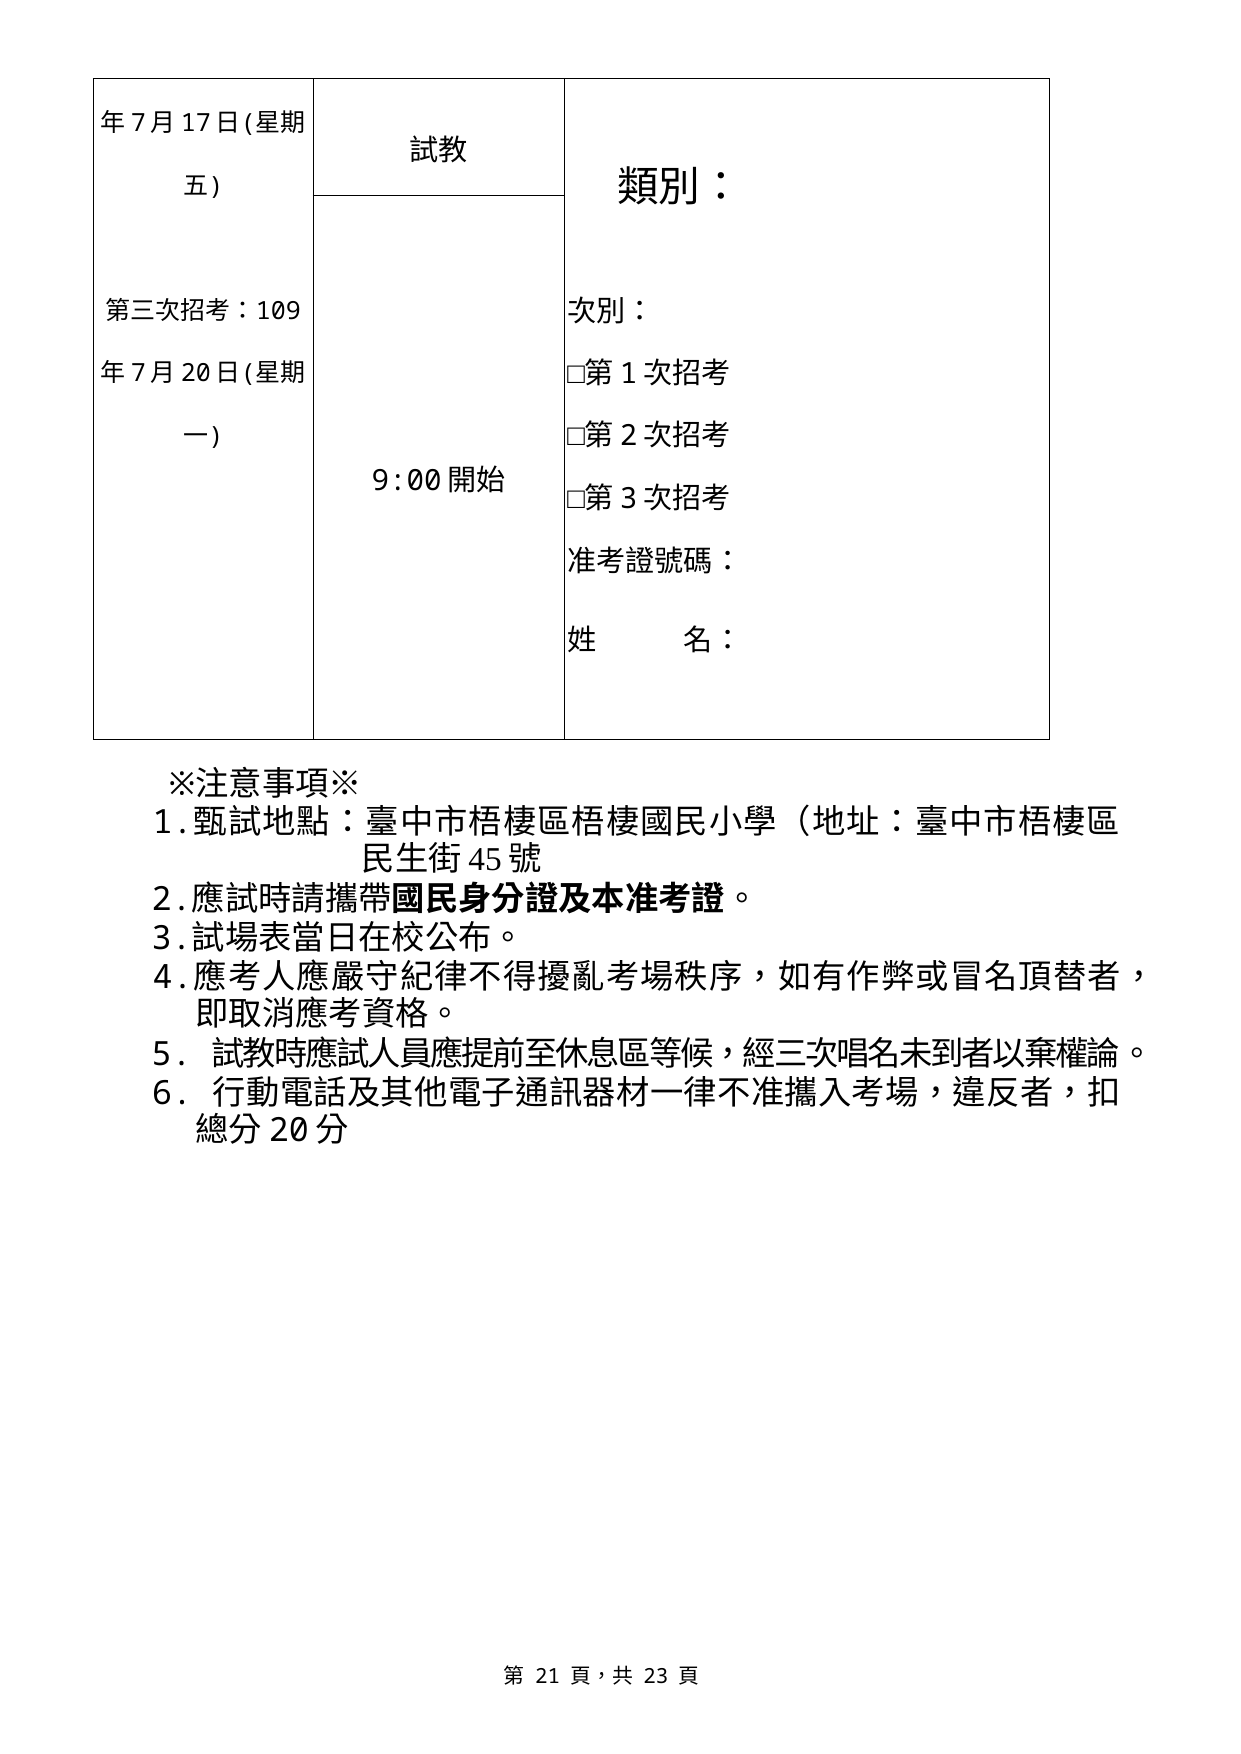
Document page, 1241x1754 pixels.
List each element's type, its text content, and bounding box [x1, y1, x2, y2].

table_header 類別： 次別： □第1次招考 □第2次招考 □第3次招考 准考證號碼： 姓 名： [565, 79, 1049, 739]
table_cell 試教 [314, 79, 564, 195]
text 5. 試教時應試人員應提前至休息區等候，經三次唱名未到者以棄權論。 [118, 1034, 1122, 1073]
text 2.應試時請攜帶國民身分證及本准考證。 [118, 879, 1122, 918]
text 6. 行動電話及其他電子通訊器材一律不准攜入考場，違反者，扣總分20分 [118, 1073, 1122, 1151]
table_cell 年7月17日(星期五) 第三次招考：109年7月20日(星期一) [94, 79, 313, 739]
text 4.應考人應嚴守紀律不得擾亂考場秩序，如有作弊或冒名頂替者，即取消應考資格。 [118, 957, 1122, 1034]
text ※注意事項※ [168, 740, 1122, 802]
text 1.甄試地點：臺中市梧棲區梧棲國民小學（地址：臺中市梧棲區民生街45號 [118, 802, 1122, 879]
text 3.試場表當日在校公布。 [118, 918, 1122, 957]
table_cell 9:00開始 [314, 196, 564, 739]
